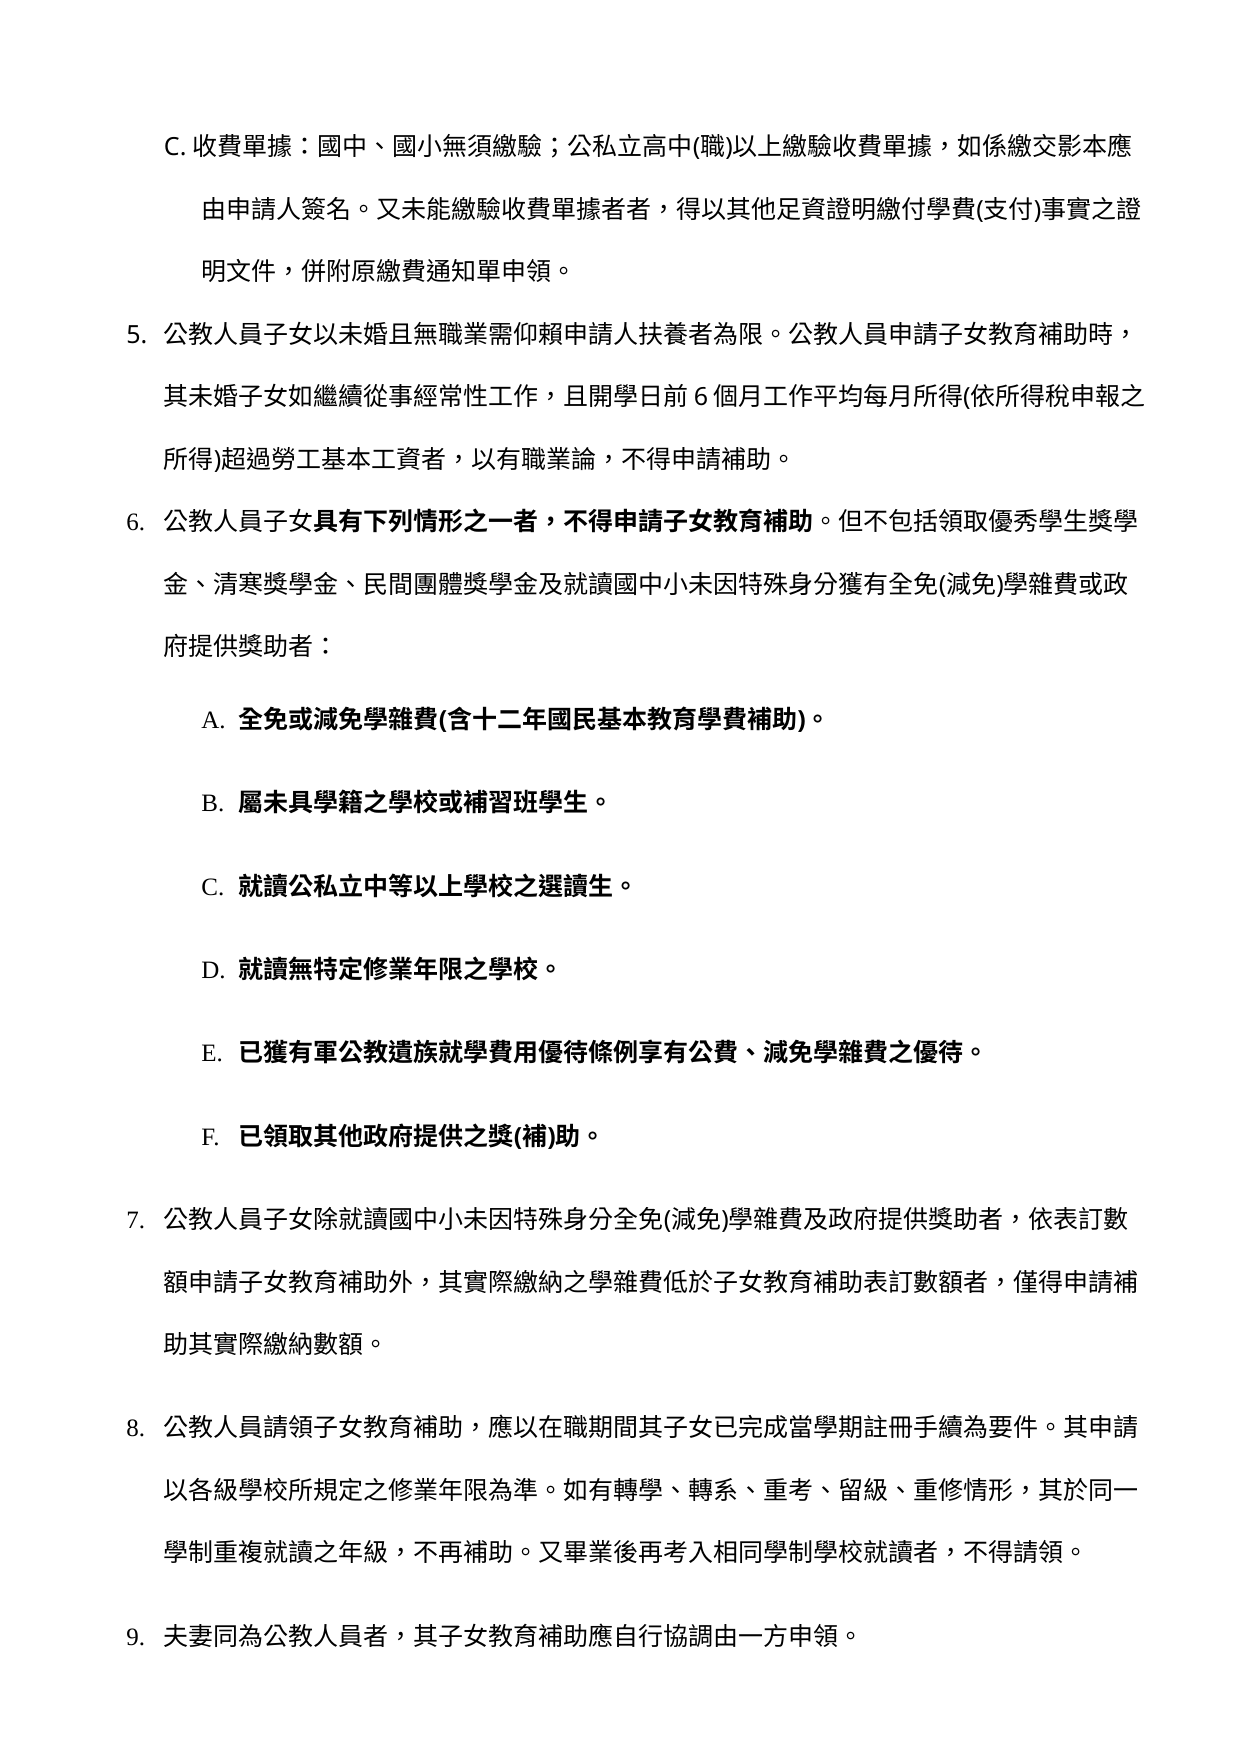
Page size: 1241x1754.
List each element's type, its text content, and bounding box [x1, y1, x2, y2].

list 就讀無特定修業年限之學校。 [201, 926, 1152, 988]
list 屬未具學籍之學校或補習班學生。 [201, 759, 1152, 822]
list 已獲有軍公教遺族就學費用優待條例享有公費、減免學雜費之優待。 [201, 1009, 1152, 1072]
list 公教人員子女以未婚且無職業需仰賴申請人扶養者為限。公教人員申請子女教育補助時，其未婚子女如繼續從事經常性工作，且開學日前6個月工作平均每月所得(依所得稅申報之所得)超過勞工基本工資者，以有職業論，不得申請補助。 [126, 291, 1152, 478]
text 明文件，併附原繳費通知單申領。 [177, 228, 1152, 291]
list 全免或減免學雜費(含十二年國民基本教育學費補助)。 [201, 676, 1152, 738]
text C. 收費單據：國中、國小無須繳驗；公私立高中(職)以上繳驗收費單據，如係繳交影本應 [164, 103, 1152, 166]
list 公教人員子女具有下列情形之一者，不得申請子女教育補助。但不包括領取優秀學生獎學金、清寒獎學金、民間團體獎學金及就讀國中小未因特殊身分獲有全免(減免)學雜費或政府提供獎助者： [126, 478, 1152, 666]
list 就讀公私立中等以上學校之選讀生。 [201, 843, 1152, 905]
text 由申請人簽名。又未能繳驗收費單據者者，得以其他足資證明繳付學費(支付)事實之證 [177, 166, 1152, 228]
list 夫妻同為公教人員者，其子女教育補助應自行協調由一方申領。 [126, 1593, 1152, 1655]
list 公教人員請領子女教育補助，應以在職期間其子女已完成當學期註冊手續為要件。其申請以各級學校所規定之修業年限為準。如有轉學、轉系、重考、留級、重修情形，其於同一學制重複就讀之年級，不再補助。又畢業後再考入相同學制學校就讀者，不得請領。 [126, 1384, 1152, 1572]
list 公教人員子女除就讀國中小未因特殊身分全免(減免)學雜費及政府提供獎助者，依表訂數額申請子女教育補助外，其實際繳納之學雜費低於子女教育補助表訂數額者，僅得申請補助其實際繳納數額。 [126, 1176, 1152, 1363]
list 已領取其他政府提供之獎(補)助。 [201, 1093, 1152, 1155]
